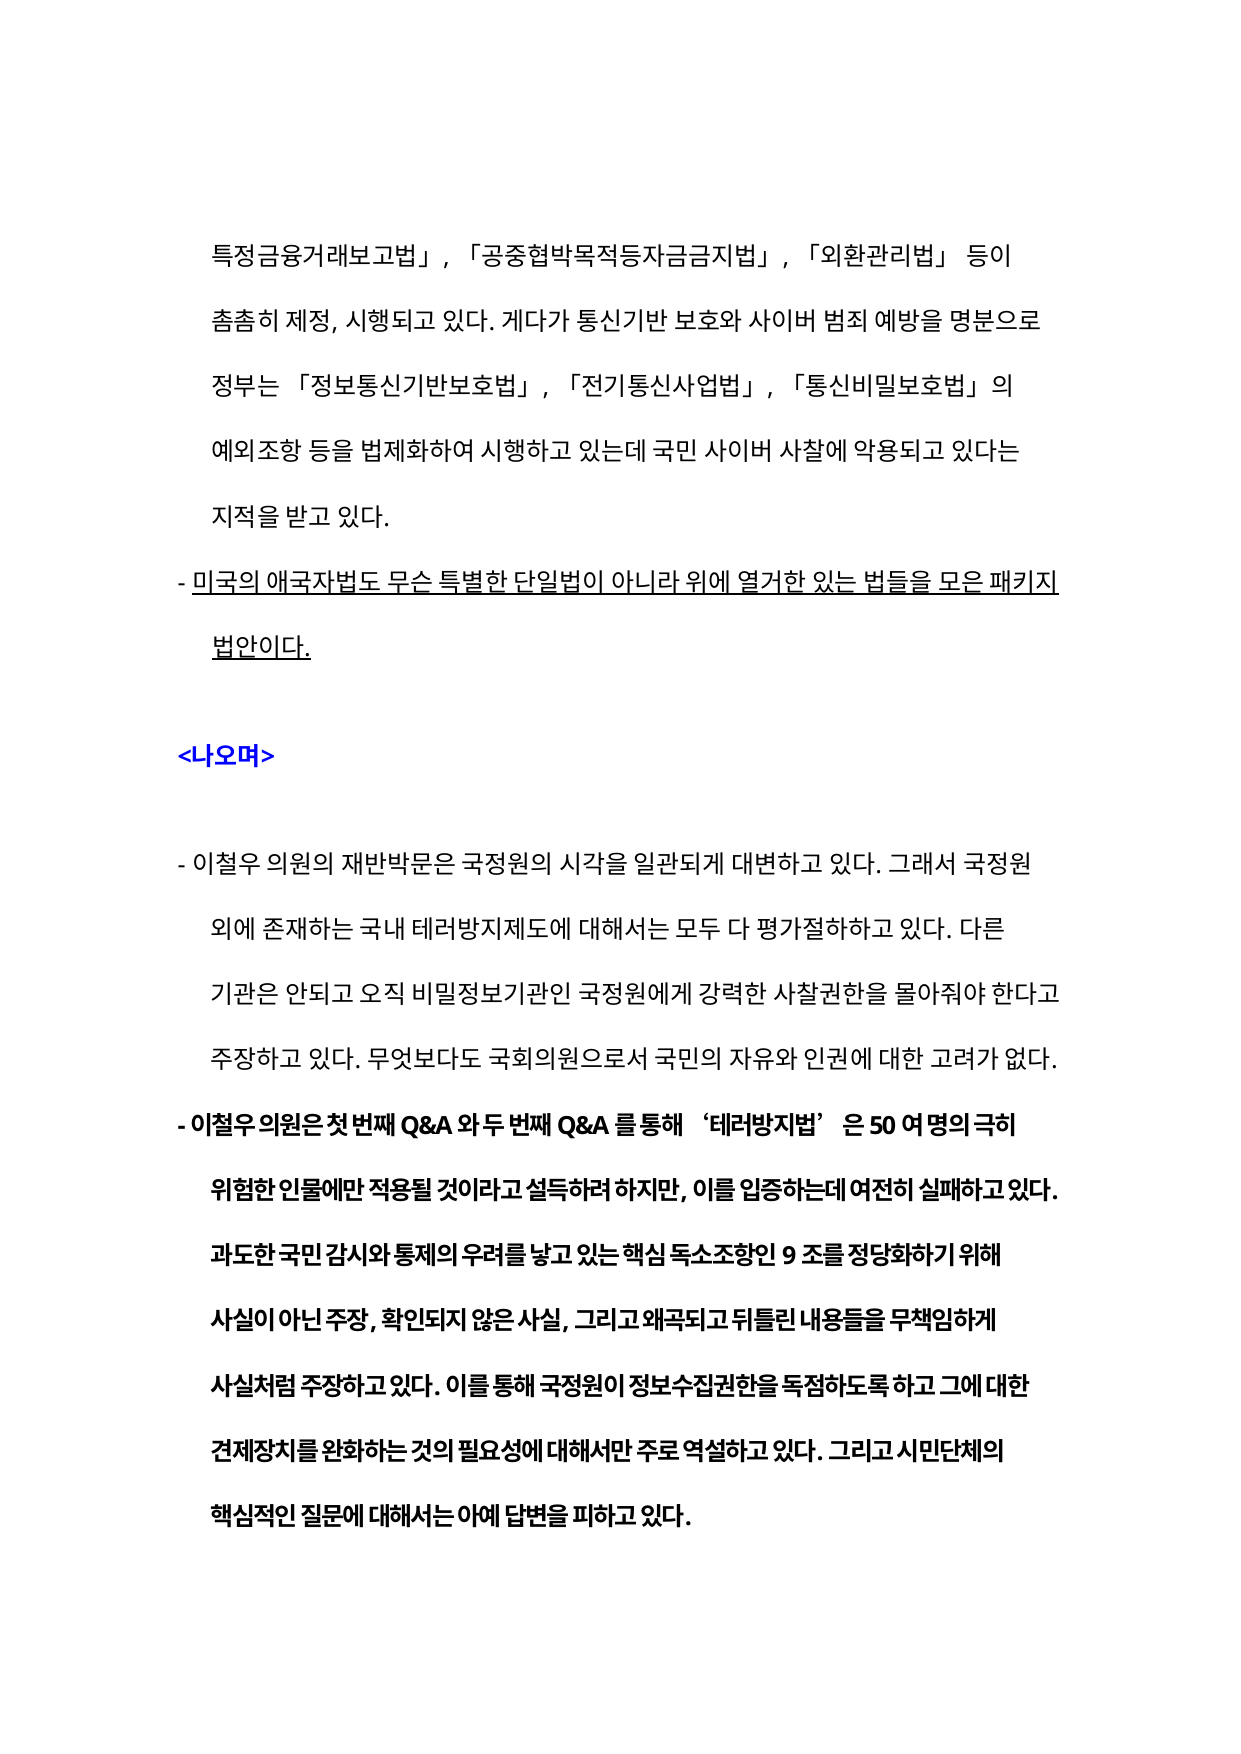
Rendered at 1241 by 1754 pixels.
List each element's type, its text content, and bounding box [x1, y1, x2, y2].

text 특정금융거래보고법」, 「공중협박목적등자금금지법」, 「외환관리법」 등이 촘촘히 제정, 시행되고 있다. 게다가 통신기반 보호와 사이버 범죄 예방을 명분으로 정부는 「정보통신기반보호법」, 「전기통신사업법」, 「통신비밀보호법」의 예외조항 등을 법제화하여 시행하고 있는데 국민 사이버 사찰에 악용되고 있다는 지적을 받고 있다. [177, 236, 1063, 533]
text - 이철우 의원은 첫 번째 Q&A와 두 번째 Q&A를 통해‘테러방지법’은 50여 명의 극히 위험한 인물에만 적용될 것이라고 설득하려 하지만, 이를 입증하는데 여전히 실패하고 있다. 과도한 국민 감시와 통제의 우려를 낳고 있는 핵심 독소조항인 9조를 정당화하기 위해 사실이 아닌 주장, 확인되지 않은 사실, 그리고 왜곡되고 뒤틀린 내용들을 무책임하게 사실처럼 주장하고 있다. 이를 통해 국정원이 정보수집권한을 독점하도록 하고 그에 대한 견제장치를 완화하는 것의 필요성에 대해서만 주로 역설하고 있다. 그리고 시민단체의 핵심적인 질문에 대해서는 아예 답변을 피하고 있다. [177, 1105, 1063, 1533]
text - 미국의 애국자법도 무슨 특별한 단일법이 아니라 위에 열거한 있는 법들을 모은 패키지 법안이다. [177, 562, 1063, 664]
text <나오며> [177, 736, 1063, 772]
text - 이철우 의원의 재반박문은 국정원의 시각을 일관되게 대변하고 있다. 그래서 국정원 외에 존재하는 국내 테러방지제도에 대해서는 모두 다 평가절하하고 있다. 다른 기관은 안되고 오직 비밀정보기관인 국정원에게 강력한 사찰권한을 몰아줘야 한다고 주장하고 있다. 무엇보다도 국회의원으로서 국민의 자유와 인권에 대한 고려가 없다. [177, 844, 1063, 1076]
